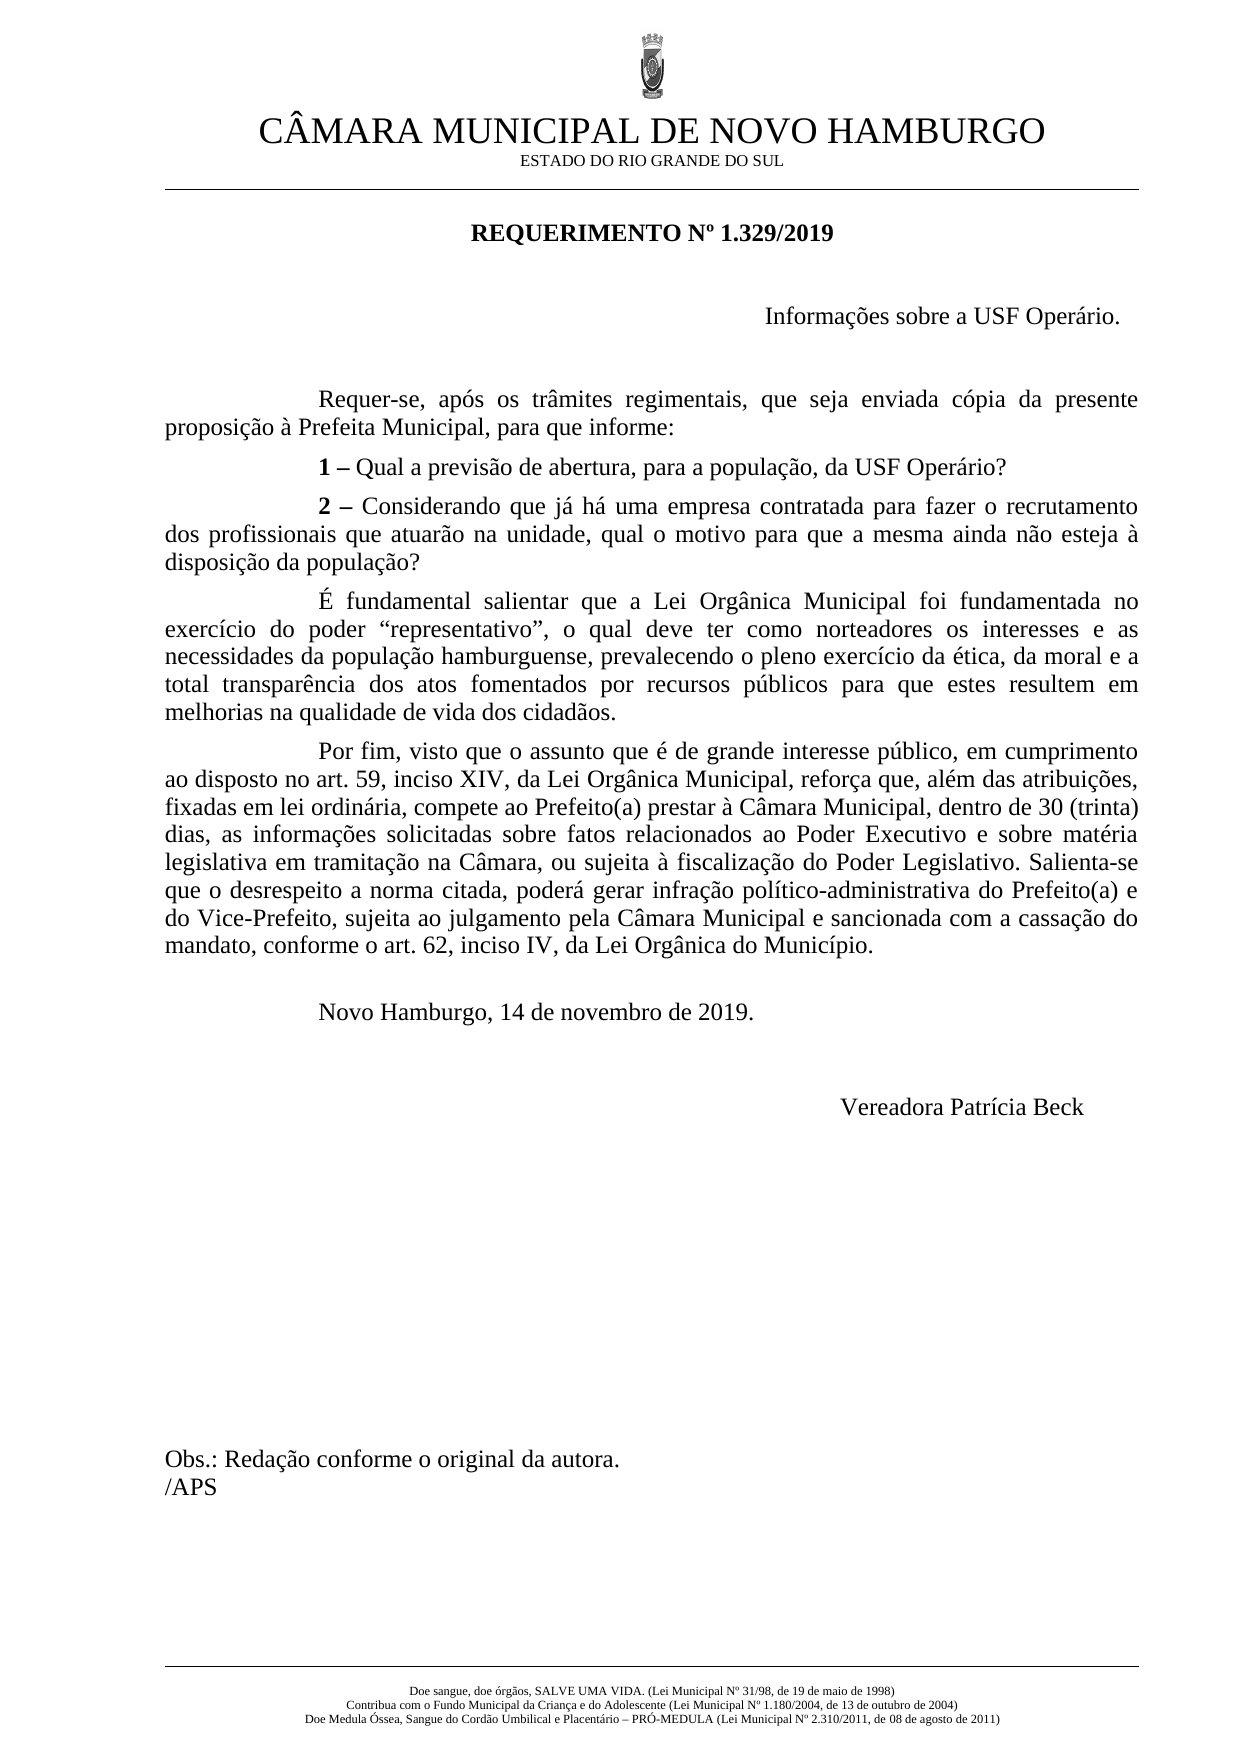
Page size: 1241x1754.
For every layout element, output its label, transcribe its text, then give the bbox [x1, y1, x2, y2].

text Obs.: Redação conforme o original da autora. [164, 1445, 1139, 1473]
text REQUERIMENTO Nº 1.329/2019 [164, 219, 1139, 247]
text Requer-se, após os trâmites regimentais, que seja enviada cópia da presente proposição à Prefeita Municipal, para que informe: [164, 386, 1139, 441]
text Informações sobre a USF Operário. [637, 302, 1139, 330]
text 2 – Considerando que já há uma empresa contratada para fazer o recrutamento dos profissionais que atuarão na unidade, qual o motivo para que a mesma ainda não esteja à disposição da população? [164, 492, 1139, 575]
text Novo Hamburgo, 14 de novembro de 2019. [164, 998, 1139, 1026]
text /APS [164, 1473, 1139, 1501]
text Vereadora Patrícia Beck [164, 1066, 1139, 1121]
text 1 – Qual a previsão de abertura, para a população, da USF Operário? [164, 453, 1139, 480]
text Por fim, visto que o assunto que é de grande interesse público, em cumprimento ao disposto no art. 59, inciso XIV, da Lei Orgânica Municipal, reforça que, além das atribuições, fixadas em lei ordinária, compete ao Prefeito(a) prestar à Câmara Municipal, dentro de 30 (trinta) dias, as informações solicitadas sobre fatos relacionados ao Poder Executivo e sobre matéria legislativa em tramitação na Câmara, ou sujeita à fiscalização do Poder Legislativo. Salienta-se que o desrespeito a norma citada, poderá gerar infração político-administrativa do Prefeito(a) e do Vice-Prefeito, sujeita ao julgamento pela Câmara Municipal e sancionada com a cassação do mandato, conforme o art. 62, inciso IV, da Lei Orgânica do Município. [164, 737, 1139, 959]
text É fundamental salientar que a Lei Orgânica Municipal foi fundamentada no exercício do poder “representativo”, o qual deve ter como norteadores os interesses e as necessidades da população hamburguense, prevalecendo o pleno exercício da ética, da moral e a total transparência dos atos fomentados por recursos públicos para que estes resultem em melhorias na qualidade de vida dos cidadãos. [164, 587, 1139, 726]
